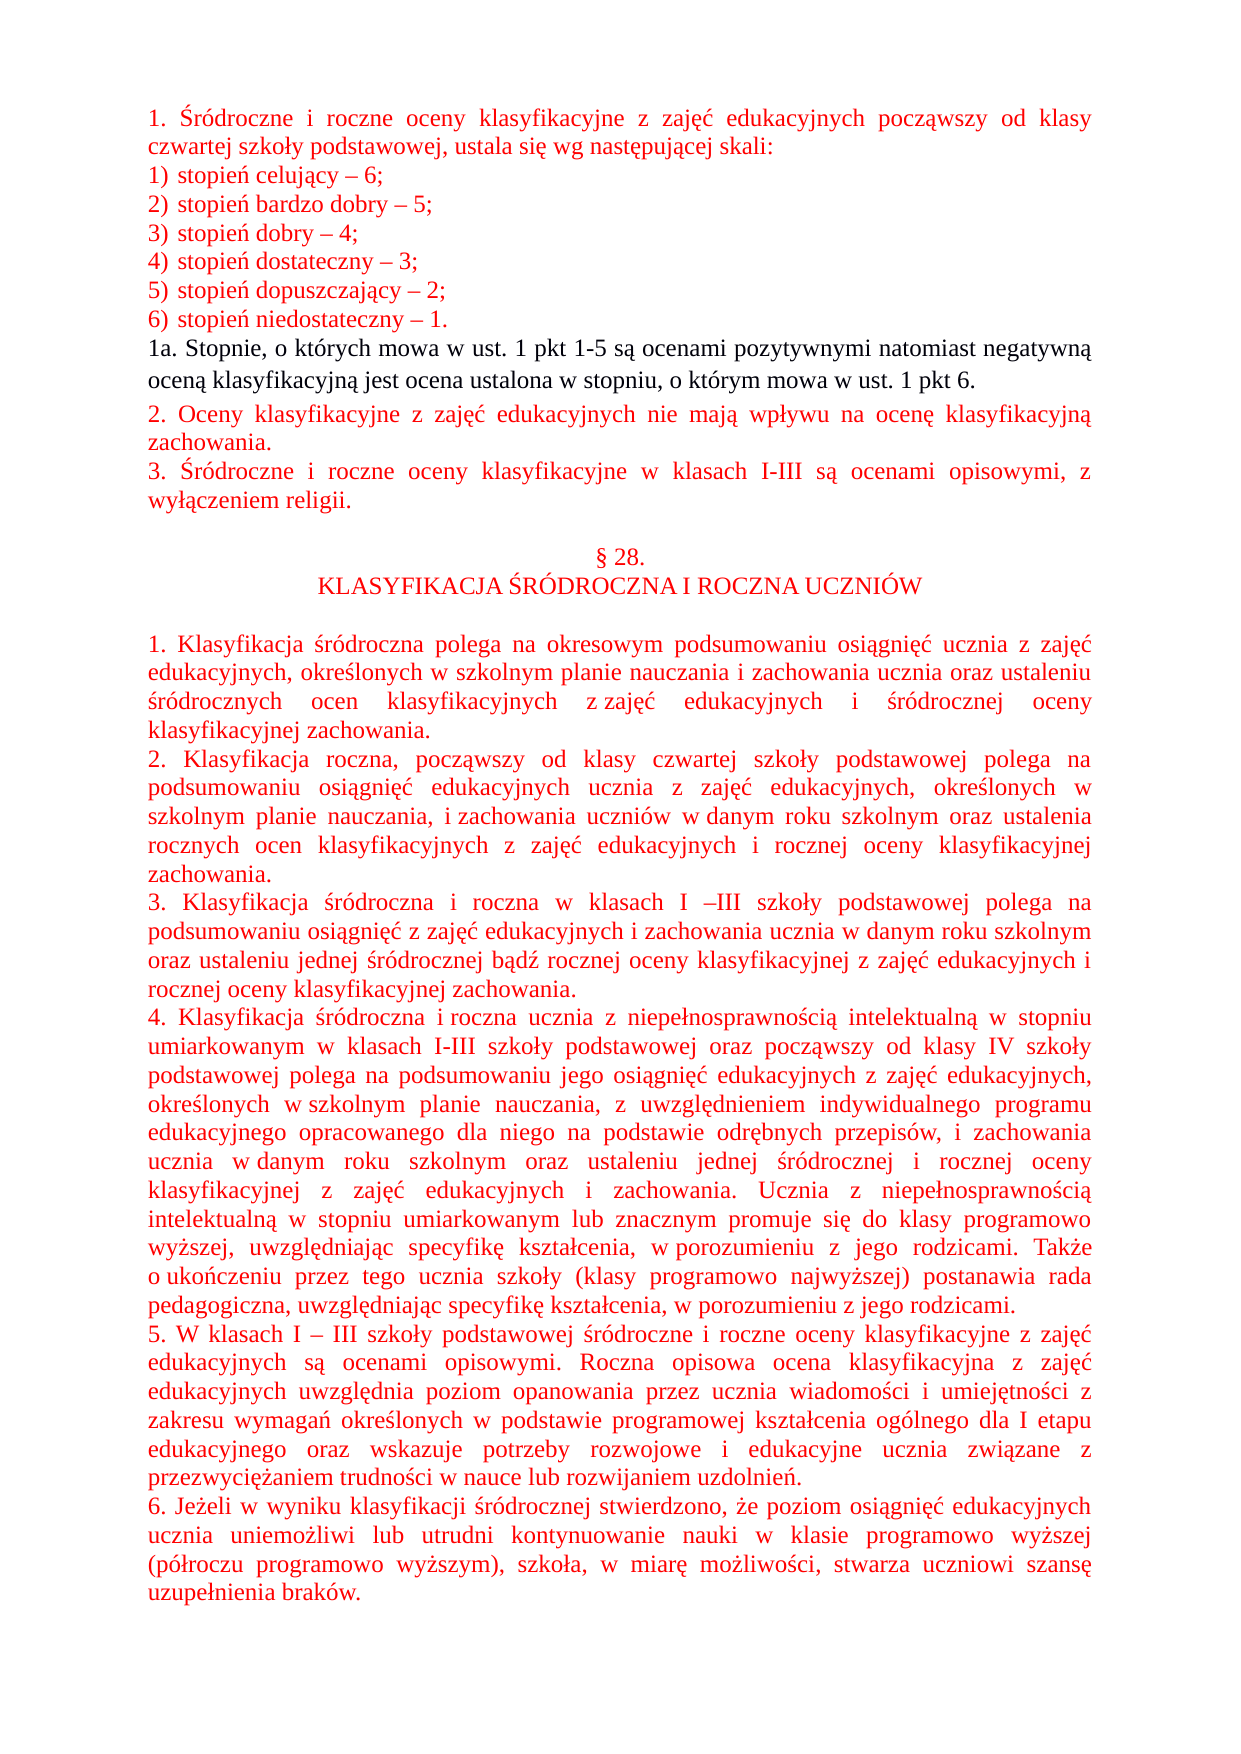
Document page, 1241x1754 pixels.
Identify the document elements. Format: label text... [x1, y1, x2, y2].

text 2. Oceny klasyfikacyjne z zajęć edukacyjnych nie mają wpływu na ocenę klasyfikacyjną zachowania. [148, 399, 1092, 456]
list stopień dopuszczający – 2; [148, 275, 1092, 304]
list stopień celujący – 6; [148, 160, 1092, 189]
text 1a. Stopnie, o których mowa w ust. 1 pkt 1-5 są ocenami pozytywnymi natomiast negatywną oceną klasyfikacyjną jest ocena ustalona w stopniu, o którym mowa w ust. 1 pkt 6. [148, 333, 1092, 394]
text 1. Klasyfikacja śródroczna polega na okresowym podsumowaniu osiągnięć ucznia z zajęć edukacyjnych, określonych w szkolnym planie nauczania i zachowania ucznia oraz ustaleniu śródrocznych ocen klasyfikacyjnych z zajęć edukacyjnych i śródrocznej oceny klasyfikacyjnej zachowania. [148, 629, 1092, 744]
text 3. Śródroczne i roczne oceny klasyfikacyjne w klasach I-III są ocenami opisowymi, z wyłączeniem religii. [148, 456, 1092, 514]
text 1. Śródroczne i roczne oceny klasyfikacyjne z zajęć edukacyjnych począwszy od klasy czwartej szkoły podstawowej, ustala się wg następującej skali: [148, 103, 1092, 160]
text 2. Klasyfikacja roczna, począwszy od klasy czwartej szkoły podstawowej polega na podsumowaniu osiągnięć edukacyjnych ucznia z zajęć edukacyjnych, określonych w szkolnym planie nauczania, i zachowania uczniów w danym roku szkolnym oraz ustalenia rocznych ocen klasyfikacyjnych z zajęć edukacyjnych i rocznej oceny klasyfikacyjnej zachowania. [148, 744, 1092, 887]
text § 28. [148, 542, 1092, 571]
text 3. Klasyfikacja śródroczna i roczna w klasach I –III szkoły podstawowej polega na podsumowaniu osiągnięć z zajęć edukacyjnych i zachowania ucznia w danym roku szkolnym oraz ustaleniu jednej śródrocznej bądź rocznej oceny klasyfikacyjnej z zajęć edukacyjnych i rocznej oceny klasyfikacyjnej zachowania. [148, 887, 1092, 1002]
text 5. W klasach I – III szkoły podstawowej śródroczne i roczne oceny klasyfikacyjne z zajęć edukacyjnych są ocenami opisowymi. Roczna opisowa ocena klasyfikacyjna z zajęć edukacyjnych uwzględnia poziom opanowania przez ucznia wiadomości i umiejętności z zakresu wymagań określonych w podstawie programowej kształcenia ogólnego dla I etapu edukacyjnego oraz wskazuje potrzeby rozwojowe i edukacyjne ucznia związane z przezwyciężaniem trudności w nauce lub rozwijaniem uzdolnień. [148, 1319, 1092, 1491]
list stopień dobry – 4; [148, 218, 1092, 246]
text KLASYFIKACJA ŚRÓDROCZNA I ROCZNA UCZNIÓW [148, 571, 1092, 600]
text 4. Klasyfikacja śródroczna i roczna ucznia z niepełnosprawnością intelektualną w stopniu umiarkowanym w klasach I-III szkoły podstawowej oraz począwszy od klasy IV szkoły podstawowej polega na podsumowaniu jego osiągnięć edukacyjnych z zajęć edukacyjnych, określonych w szkolnym planie nauczania, z uwzględnieniem indywidualnego programu edukacyjnego opracowanego dla niego na podstawie odrębnych przepisów, i zachowania ucznia w danym roku szkolnym oraz ustaleniu jednej śródrocznej i rocznej oceny klasyfikacyjnej z zajęć edukacyjnych i zachowania. Ucznia z niepełnosprawnością intelektualną w stopniu umiarkowanym lub znacznym promuje się do klasy programowo wyższej, uwzględniając specyfikę kształcenia, w porozumieniu z jego rodzicami. Także o ukończeniu przez tego ucznia szkoły (klasy programowo najwyższej) postanawia rada pedagogiczna, uwzględniając specyfikę kształcenia, w porozumieniu z jego rodzicami. [148, 1002, 1092, 1319]
list stopień bardzo dobry – 5; [148, 189, 1092, 218]
text 6. Jeżeli w wyniku klasyfikacji śródrocznej stwierdzono, że poziom osiągnięć edukacyjnych ucznia uniemożliwi lub utrudni kontynuowanie nauki w klasie programowo wyższej (półroczu programowo wyższym), szkoła, w miarę możliwości, stwarza uczniowi szansę uzupełnienia braków. [148, 1491, 1092, 1606]
list stopień niedostateczny – 1. [148, 304, 1092, 333]
list stopień dostateczny – 3; [148, 246, 1092, 275]
